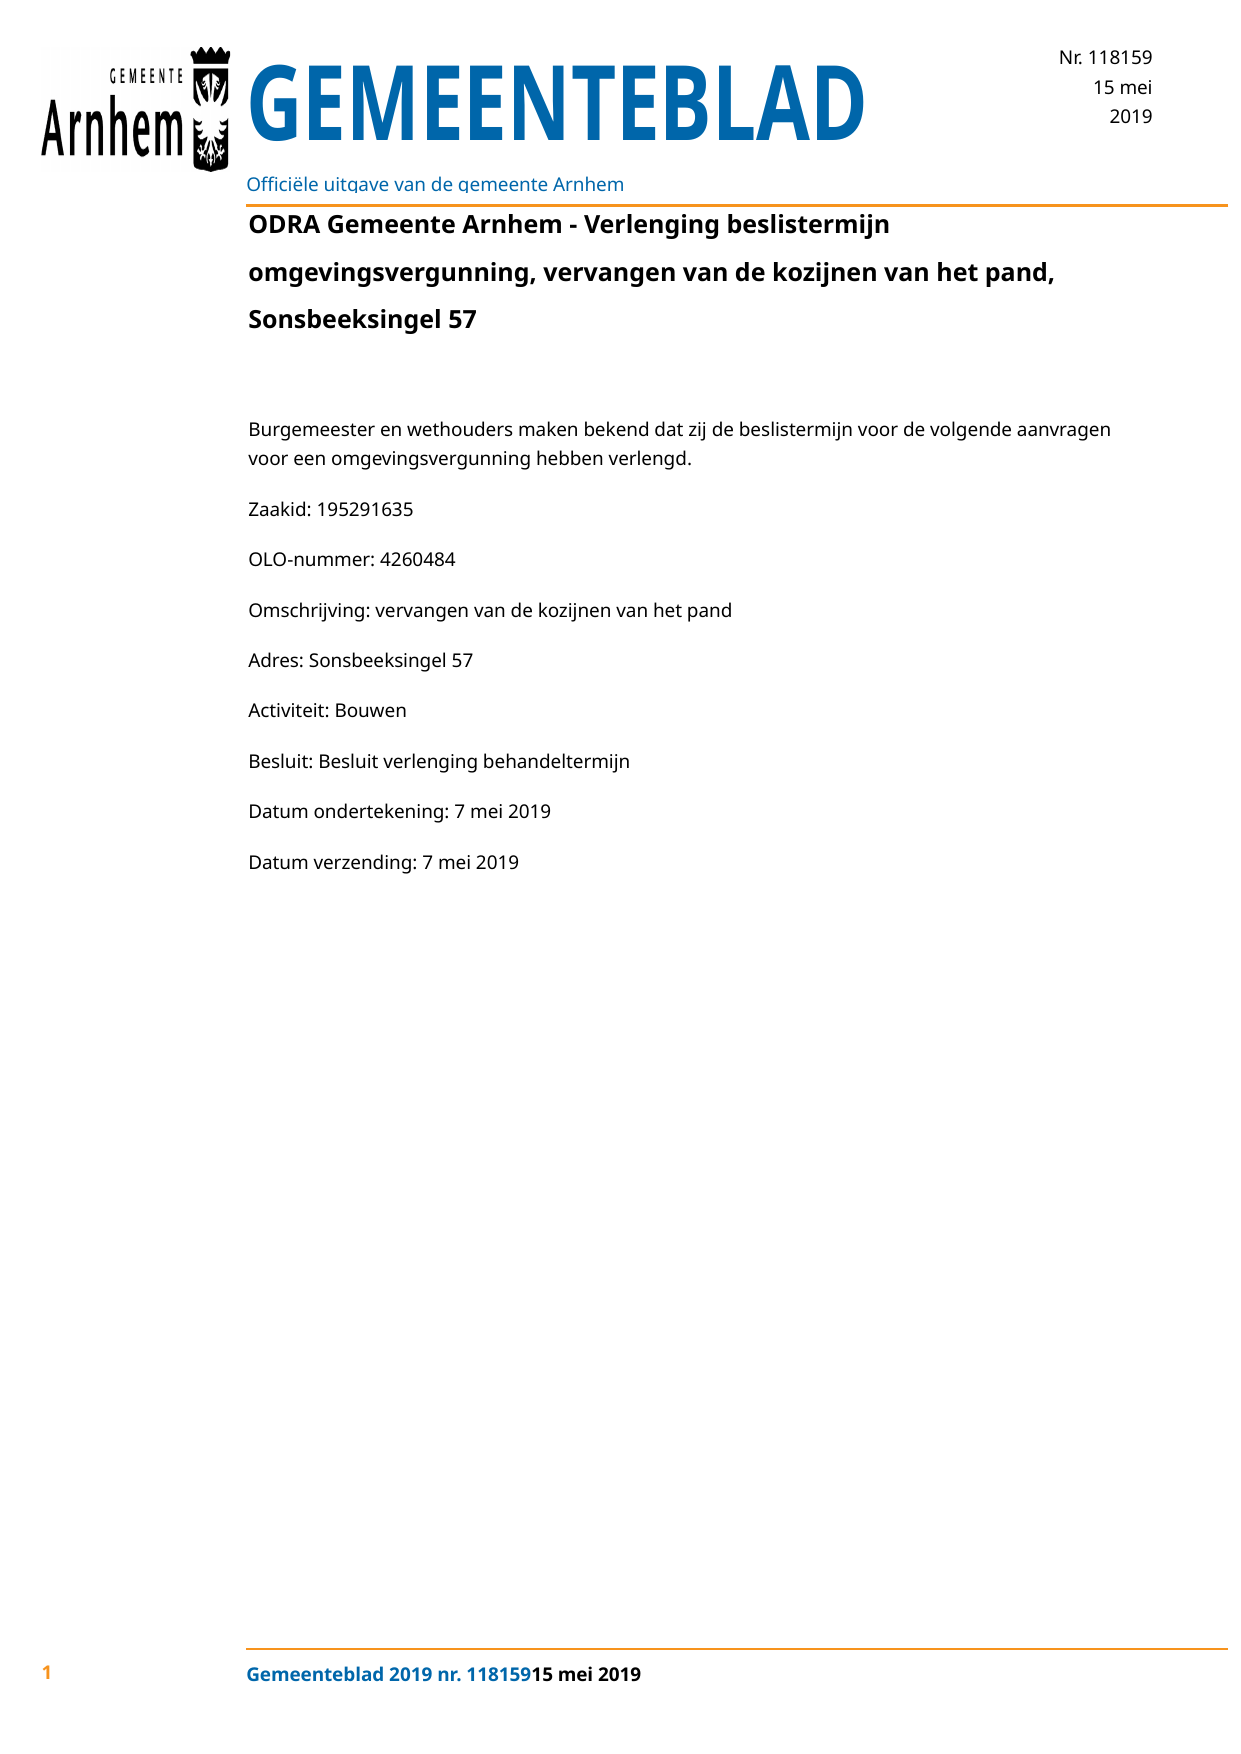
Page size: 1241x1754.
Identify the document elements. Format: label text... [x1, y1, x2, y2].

text Omschrijving: vervangen van de kozijnen van het pand [248, 597, 1152, 622]
text Burgemeester en wethouders maken bekend dat zij de beslistermijn voor de volgende aanvragen voor een omgevingsvergunning hebben verlengd. [248, 416, 1152, 471]
text Besluit: Besluit verlenging behandeltermijn [248, 748, 1152, 774]
text OLO-nummer: 4260484 [248, 546, 1152, 572]
text Activiteit: Bouwen [248, 698, 1152, 723]
text ODRA Gemeente Arnhem - Verlenging beslistermijn omgevingsvergunning, vervangen van de kozijnen van het pand, Sonsbeeksingel 57 [248, 207, 1152, 336]
text Datum verzending: 7 mei 2019 [248, 849, 1152, 874]
text Adres: Sonsbeeksingel 57 [248, 647, 1152, 673]
text Datum ondertekening: 7 mei 2019 [248, 798, 1152, 824]
picture [41, 47, 231, 172]
text Zaakid: 195291635 [248, 496, 1152, 522]
